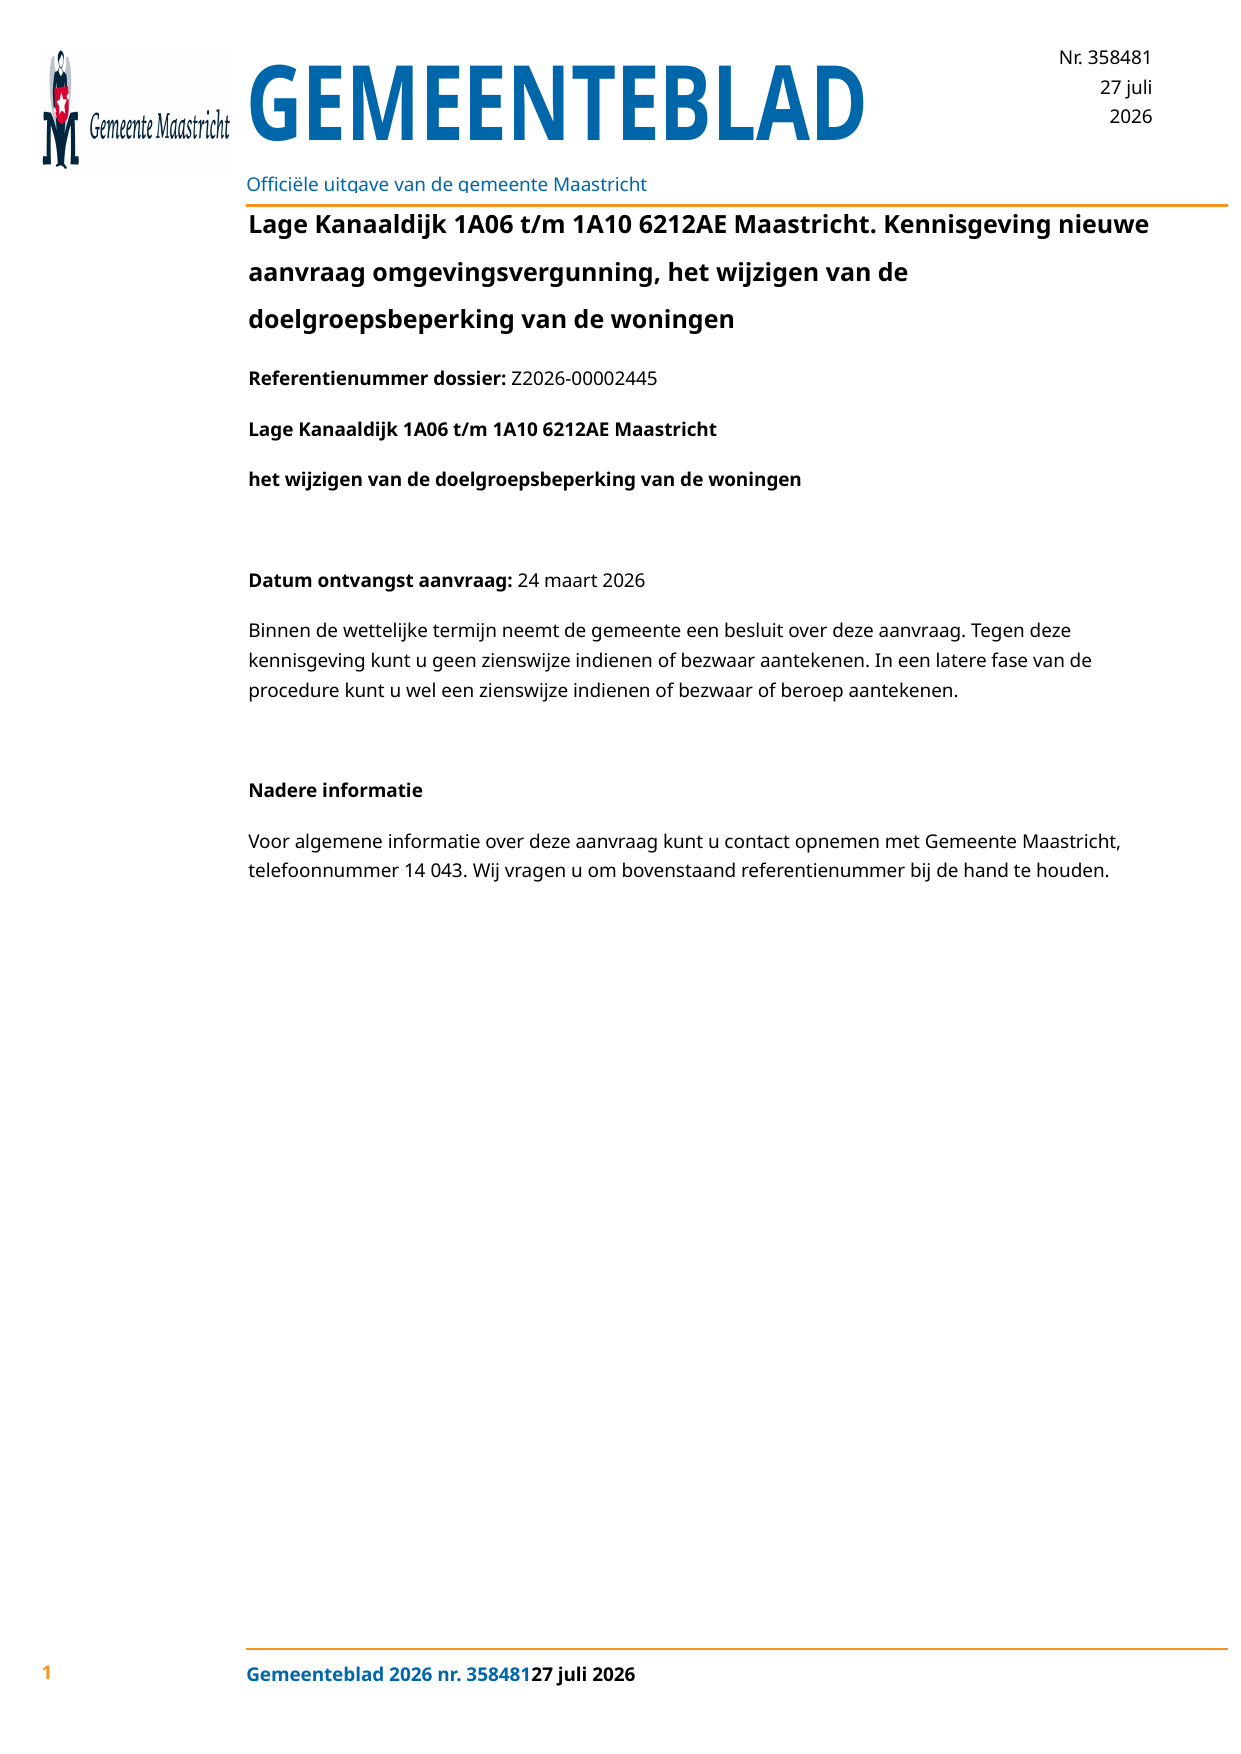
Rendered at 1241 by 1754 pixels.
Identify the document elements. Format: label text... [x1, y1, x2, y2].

text het wijzigen van de doelgroepsbeperking van de woningen [248, 466, 1152, 492]
text Referentienummer dossier: Z2026-00002445 [248, 366, 1152, 391]
text Nadere informatie [248, 778, 1152, 803]
text Lage Kanaaldijk 1A06 t/m 1A10 6212AE Maastricht. Kennisgeving nieuwe aanvraag omgevingsvergunning, het wijzigen van de doelgroepsbeperking van de woningen [248, 207, 1152, 336]
text Binnen de wettelijke termijn neemt de gemeente een besluit over deze aanvraag. Tegen deze kennisgeving kunt u geen zienswijze indienen of bezwaar aantekenen. In een latere fase van de procedure kunt u wel een zienswijze indienen of bezwaar of beroep aantekenen. [248, 618, 1152, 702]
text Lage Kanaaldijk 1A06 t/m 1A10 6212AE Maastricht [248, 416, 1152, 442]
picture [41, 47, 231, 172]
text Voor algemene informatie over deze aanvraag kunt u contact opnemen met Gemeente Maastricht, telefoonnummer 14 043. Wij vragen u om bovenstaand referentienummer bij de hand te houden. [248, 828, 1152, 883]
text Datum ontvangst aanvraag: 24 maart 2026 [248, 567, 1152, 593]
